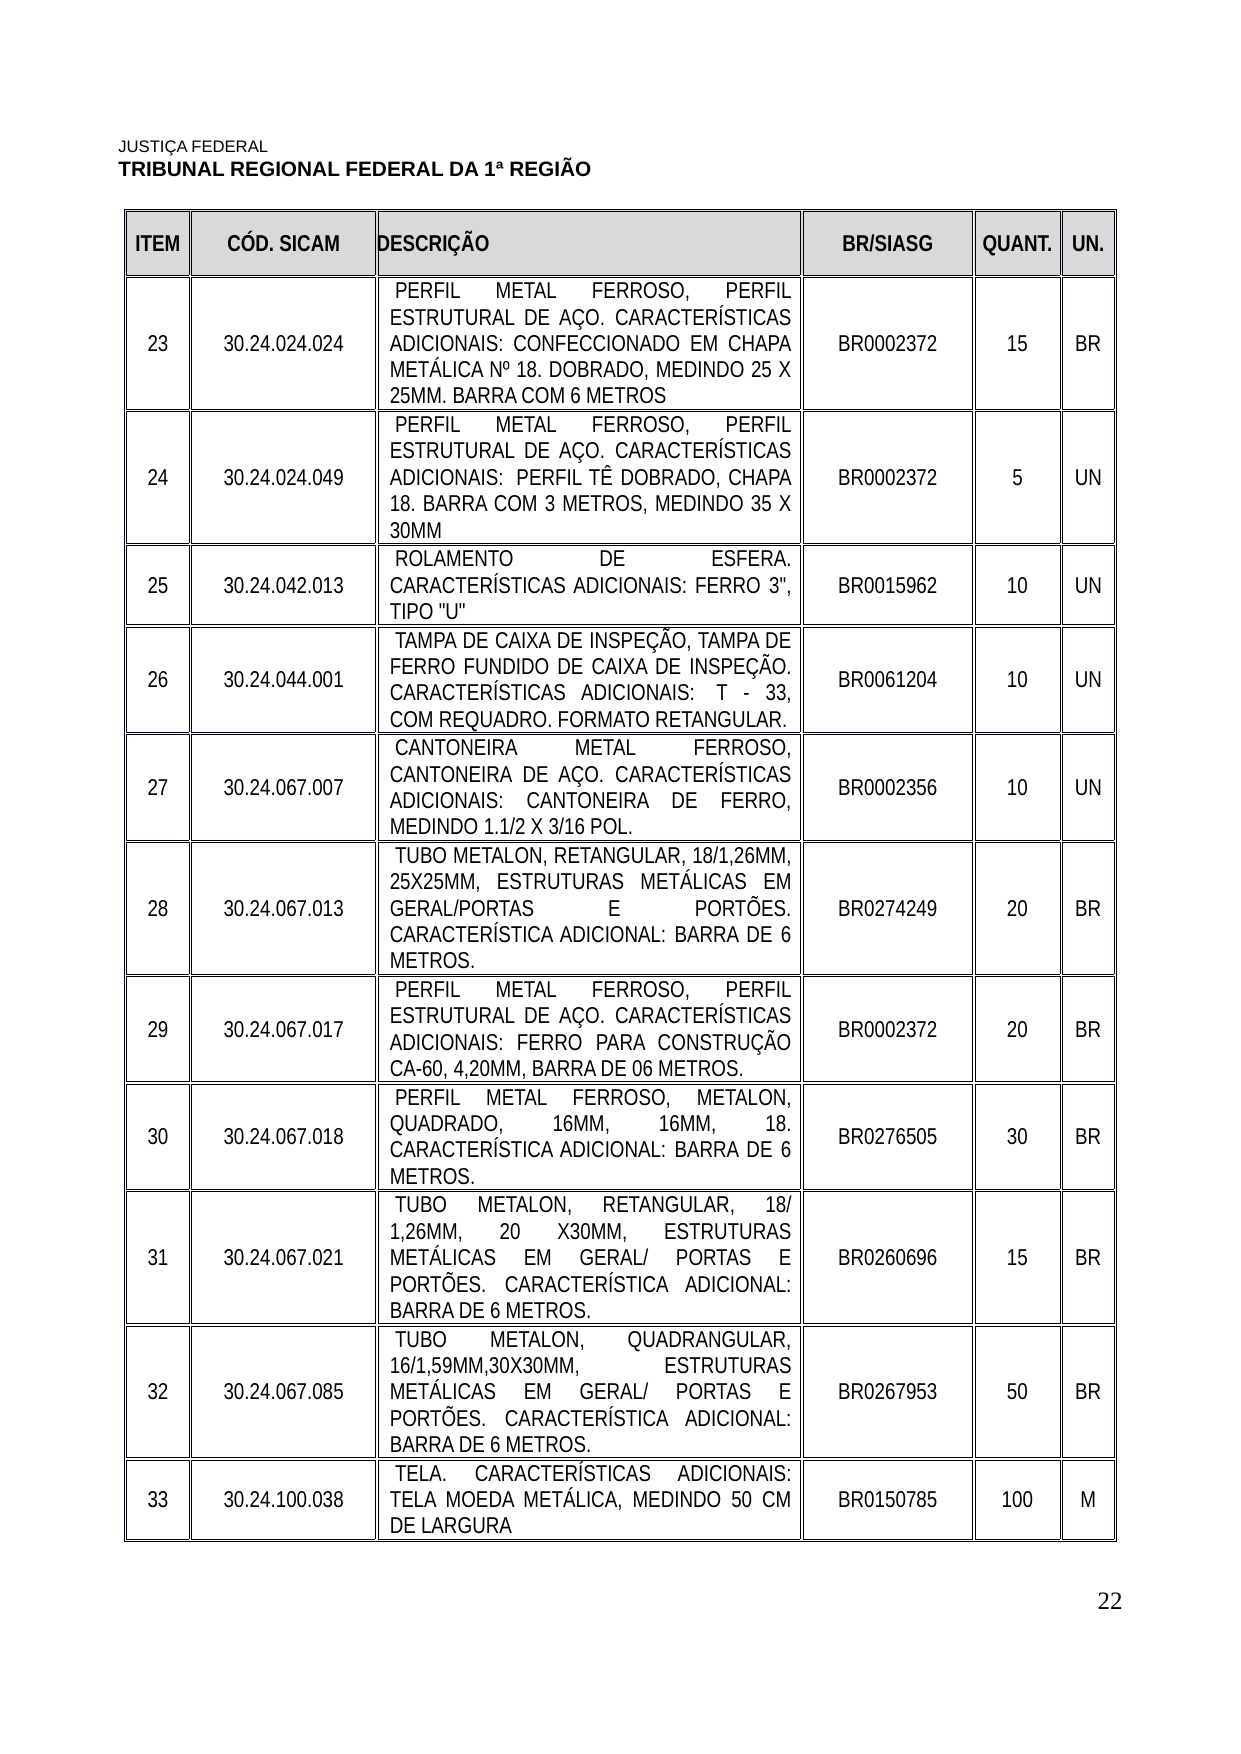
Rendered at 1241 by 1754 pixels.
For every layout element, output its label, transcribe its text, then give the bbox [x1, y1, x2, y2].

table_cell 10 [976, 735, 1060, 840]
table_cell BR0267953 [804, 1327, 972, 1457]
table_cell TAMPA DE CAIXA DE INSPEÇÃO, TAMPA DE FERRO FUNDIDO DE CAIXA DE INSPEÇÃO. CARACTERÍSTICAS ADICIONAIS: T - 33, COM REQUADRO. FORMATO RETANGULAR. [379, 628, 800, 732]
table_cell BR0002372 [804, 278, 972, 409]
table_cell 20 [976, 977, 1060, 1081]
table_cell 30.24.067.018 [192, 1085, 375, 1189]
table_cell 31 [127, 1192, 189, 1323]
table_cell 30.24.024.024 [192, 278, 375, 409]
table_cell M [1063, 1461, 1114, 1539]
table_cell UN [1063, 628, 1114, 732]
table_cell 30.24.042.013 [192, 546, 375, 624]
table_cell 10 [976, 546, 1060, 624]
table_cell BR0002372 [804, 412, 972, 543]
table_cell TUBO METALON, RETANGULAR, 18/ 1,26MM, 20 X30MM, ESTRUTURAS METÁLICAS EM GERAL/ PORTAS E PORTÕES. CARACTERÍSTICA ADICIONAL: BARRA DE 6 METROS. [379, 1192, 800, 1323]
table_cell UN [1063, 546, 1114, 624]
table_cell 26 [127, 628, 189, 732]
table_cell BR [1063, 278, 1114, 409]
table_cell 30.24.100.038 [192, 1461, 375, 1539]
table_cell 28 [127, 843, 189, 974]
table_cell 15 [976, 278, 1060, 409]
table_cell 25 [127, 546, 189, 624]
table_cell 23 [127, 278, 189, 409]
table_header ITEM [127, 212, 189, 275]
table_cell BR [1063, 843, 1114, 974]
table_cell 20 [976, 843, 1060, 974]
table_cell 33 [127, 1461, 189, 1539]
table_cell BR0015962 [804, 546, 972, 624]
table_cell PERFIL METAL FERROSO, PERFIL ESTRUTURAL DE AÇO. CARACTERÍSTICAS ADICIONAIS: FERRO PARA CONSTRUÇÃO CA-60, 4,20MM, BARRA DE 06 METROS. [379, 977, 800, 1081]
table_cell 30.24.024.049 [192, 412, 375, 543]
table_cell 30.24.044.001 [192, 628, 375, 732]
table_cell BR0002356 [804, 735, 972, 840]
table_cell TUBO METALON, QUADRANGULAR, 16/1,59MM,30X30MM, ESTRUTURAS METÁLICAS EM GERAL/ PORTAS E PORTÕES. CARACTERÍSTICA ADICIONAL: BARRA DE 6 METROS. [379, 1327, 800, 1457]
table_cell BR0150785 [804, 1461, 972, 1539]
table_cell 30.24.067.017 [192, 977, 375, 1081]
table_cell 50 [976, 1327, 1060, 1457]
table_cell 30.24.067.007 [192, 735, 375, 840]
table_cell 10 [976, 628, 1060, 732]
table_header CÓD. SICAM [192, 212, 375, 275]
table_header DESCRIÇÃO [379, 212, 800, 275]
table_cell 32 [127, 1327, 189, 1457]
table_header BR/SIASG [804, 212, 972, 275]
table_cell BR [1063, 977, 1114, 1081]
table_cell 30.24.067.085 [192, 1327, 375, 1457]
table_header QUANT. [976, 212, 1060, 275]
table_cell BR [1063, 1192, 1114, 1323]
table_cell 30.24.067.021 [192, 1192, 375, 1323]
table_cell BR [1063, 1327, 1114, 1457]
table_header UN. [1063, 212, 1114, 275]
table_cell BR0274249 [804, 843, 972, 974]
table_cell BR [1063, 1085, 1114, 1189]
table_cell 29 [127, 977, 189, 1081]
table_cell UN [1063, 735, 1114, 840]
table_cell BR0276505 [804, 1085, 972, 1189]
table_cell PERFIL METAL FERROSO, PERFIL ESTRUTURAL DE AÇO. CARACTERÍSTICAS ADICIONAIS: PERFIL TÊ DOBRADO, CHAPA 18. BARRA COM 3 METROS, MEDINDO 35 X 30MM [379, 412, 800, 543]
table_cell BR0061204 [804, 628, 972, 732]
table_cell TUBO METALON, RETANGULAR, 18/1,26MM, 25X25MM, ESTRUTURAS METÁLICAS EM GERAL/PORTAS E PORTÕES. CARACTERÍSTICA ADICIONAL: BARRA DE 6 METROS. [379, 843, 800, 974]
table_cell ROLAMENTO DE ESFERA. CARACTERÍSTICAS ADICIONAIS: FERRO 3", TIPO "U" [379, 546, 800, 624]
table_cell TELA. CARACTERÍSTICAS ADICIONAIS: TELA MOEDA METÁLICA, MEDINDO 50 CM DE LARGURA [379, 1461, 800, 1539]
table_cell 30.24.067.013 [192, 843, 375, 974]
table_cell 100 [976, 1461, 1060, 1539]
table_cell 30 [976, 1085, 1060, 1189]
table_cell UN [1063, 412, 1114, 543]
table_cell CANTONEIRA METAL FERROSO, CANTONEIRA DE AÇO. CARACTERÍSTICAS ADICIONAIS: CANTONEIRA DE FERRO, MEDINDO 1.1/2 X 3/16 POL. [379, 735, 800, 840]
table_cell 24 [127, 412, 189, 543]
table_cell 15 [976, 1192, 1060, 1323]
table_cell 27 [127, 735, 189, 840]
table_cell 30 [127, 1085, 189, 1189]
table_cell PERFIL METAL FERROSO, PERFIL ESTRUTURAL DE AÇO. CARACTERÍSTICAS ADICIONAIS: CONFECCIONADO EM CHAPA METÁLICA Nº 18. DOBRADO, MEDINDO 25 X 25MM. BARRA COM 6 METROS [379, 278, 800, 409]
table_cell 5 [976, 412, 1060, 543]
table_cell BR0260696 [804, 1192, 972, 1323]
table_cell PERFIL METAL FERROSO, METALON, QUADRADO, 16MM, 16MM, 18. CARACTERÍSTICA ADICIONAL: BARRA DE 6 METROS. [379, 1085, 800, 1189]
table_cell BR0002372 [804, 977, 972, 1081]
